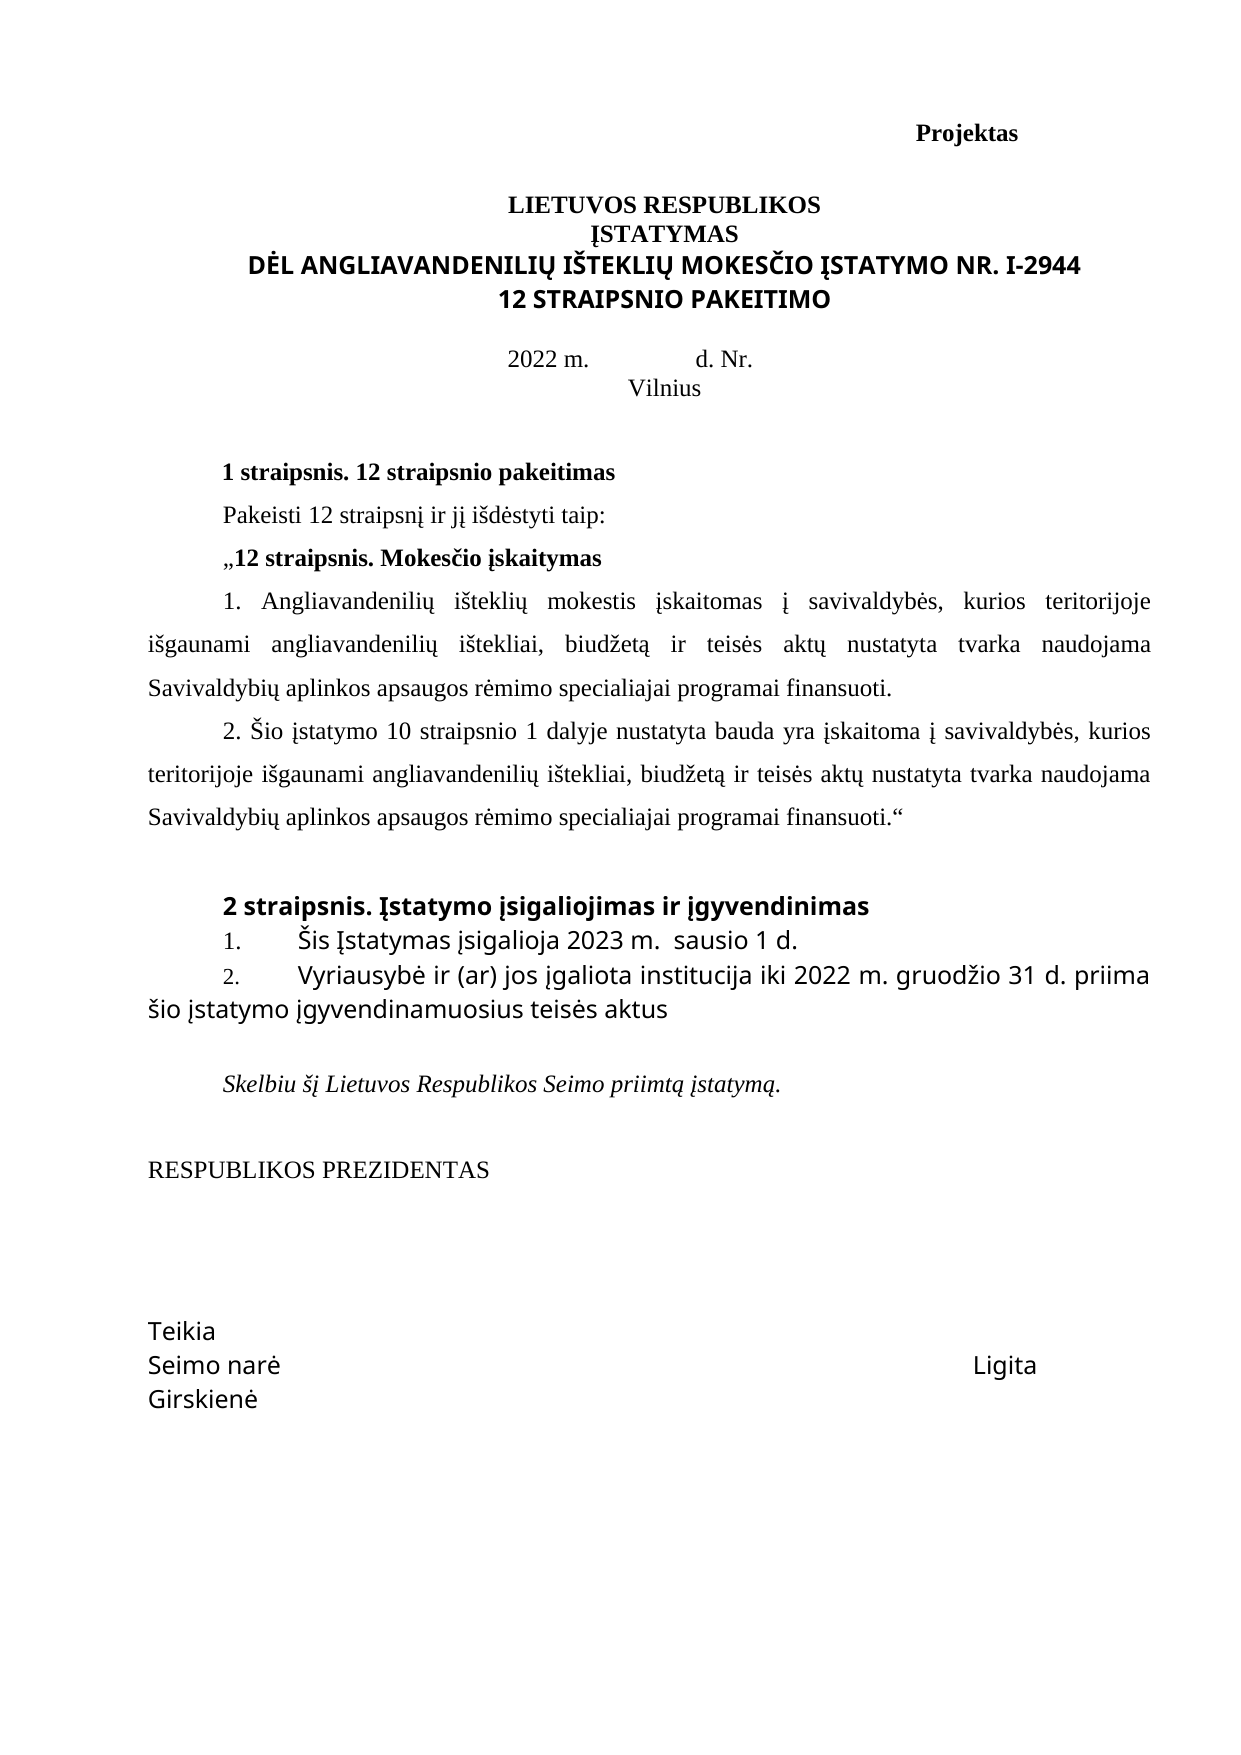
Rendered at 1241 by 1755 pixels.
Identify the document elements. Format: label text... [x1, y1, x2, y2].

text 1. Šis Įstatymas įsigalioja 2023 m. sausio 1 d. [148, 923, 1152, 957]
text 2022 m. d. Nr. [177, 344, 1152, 373]
text Vilnius [177, 373, 1152, 402]
text 1 straipsnis. 12 straipsnio pakeitimas [148, 457, 1152, 486]
text 2 straipsnis. Įstatymo įsigaliojimas ir įgyvendinimas [148, 888, 1152, 923]
text ĮSTATYMAS [177, 219, 1152, 247]
text Teikia [148, 1313, 1152, 1347]
text Dėl ANGLIAVANDENILIŲ IŠTEKLIŲ MOKESČIO ĮSTATYMO NR. I-2944 12 STRAIPSNIO PAKEITIMO [177, 247, 1152, 316]
text Pakeisti 12 straipsnį ir jį išdėstyti taip: [148, 500, 1152, 529]
text 1. Angliavandenilių išteklių mokestis įskaitomas į savivaldybės, kurios teritorijoje išgaunami angliavandenilių ištekliai, biudžetą ir teisės aktų nustatyta tvarka naudojama Savivaldybių aplinkos apsaugos rėmimo specialiajai programai finansuoti. [148, 586, 1152, 701]
text „12 straipsnis. Mokesčio įskaitymas [148, 543, 1152, 572]
text 2. Šio įstatymo 10 straipsnio 1 dalyje nustatyta bauda yra įskaitoma į savivaldybės, kurios teritorijoje išgaunami angliavandenilių ištekliai, biudžetą ir teisės aktų nustatyta tvarka naudojama Savivaldybių aplinkos apsaugos rėmimo specialiajai programai finansuoti.“ [148, 716, 1152, 831]
text Lietuvos Respublikos [177, 190, 1152, 219]
text Projektas [916, 118, 1152, 147]
text Seimo narė (Parašas) Ligita Girskienė [148, 1347, 1152, 1415]
text Skelbiu šį Lietuvos Respublikos Seimo priimtą įstatymą. [148, 1069, 1152, 1098]
text Respublikos Prezidentas [148, 1155, 1152, 1184]
text 2. Vyriausybė ir (ar) jos įgaliota institucija iki 2022 m. gruodžio 31 d. priima šio įstatymo įgyvendinamuosius teisės aktus [148, 957, 1152, 1026]
